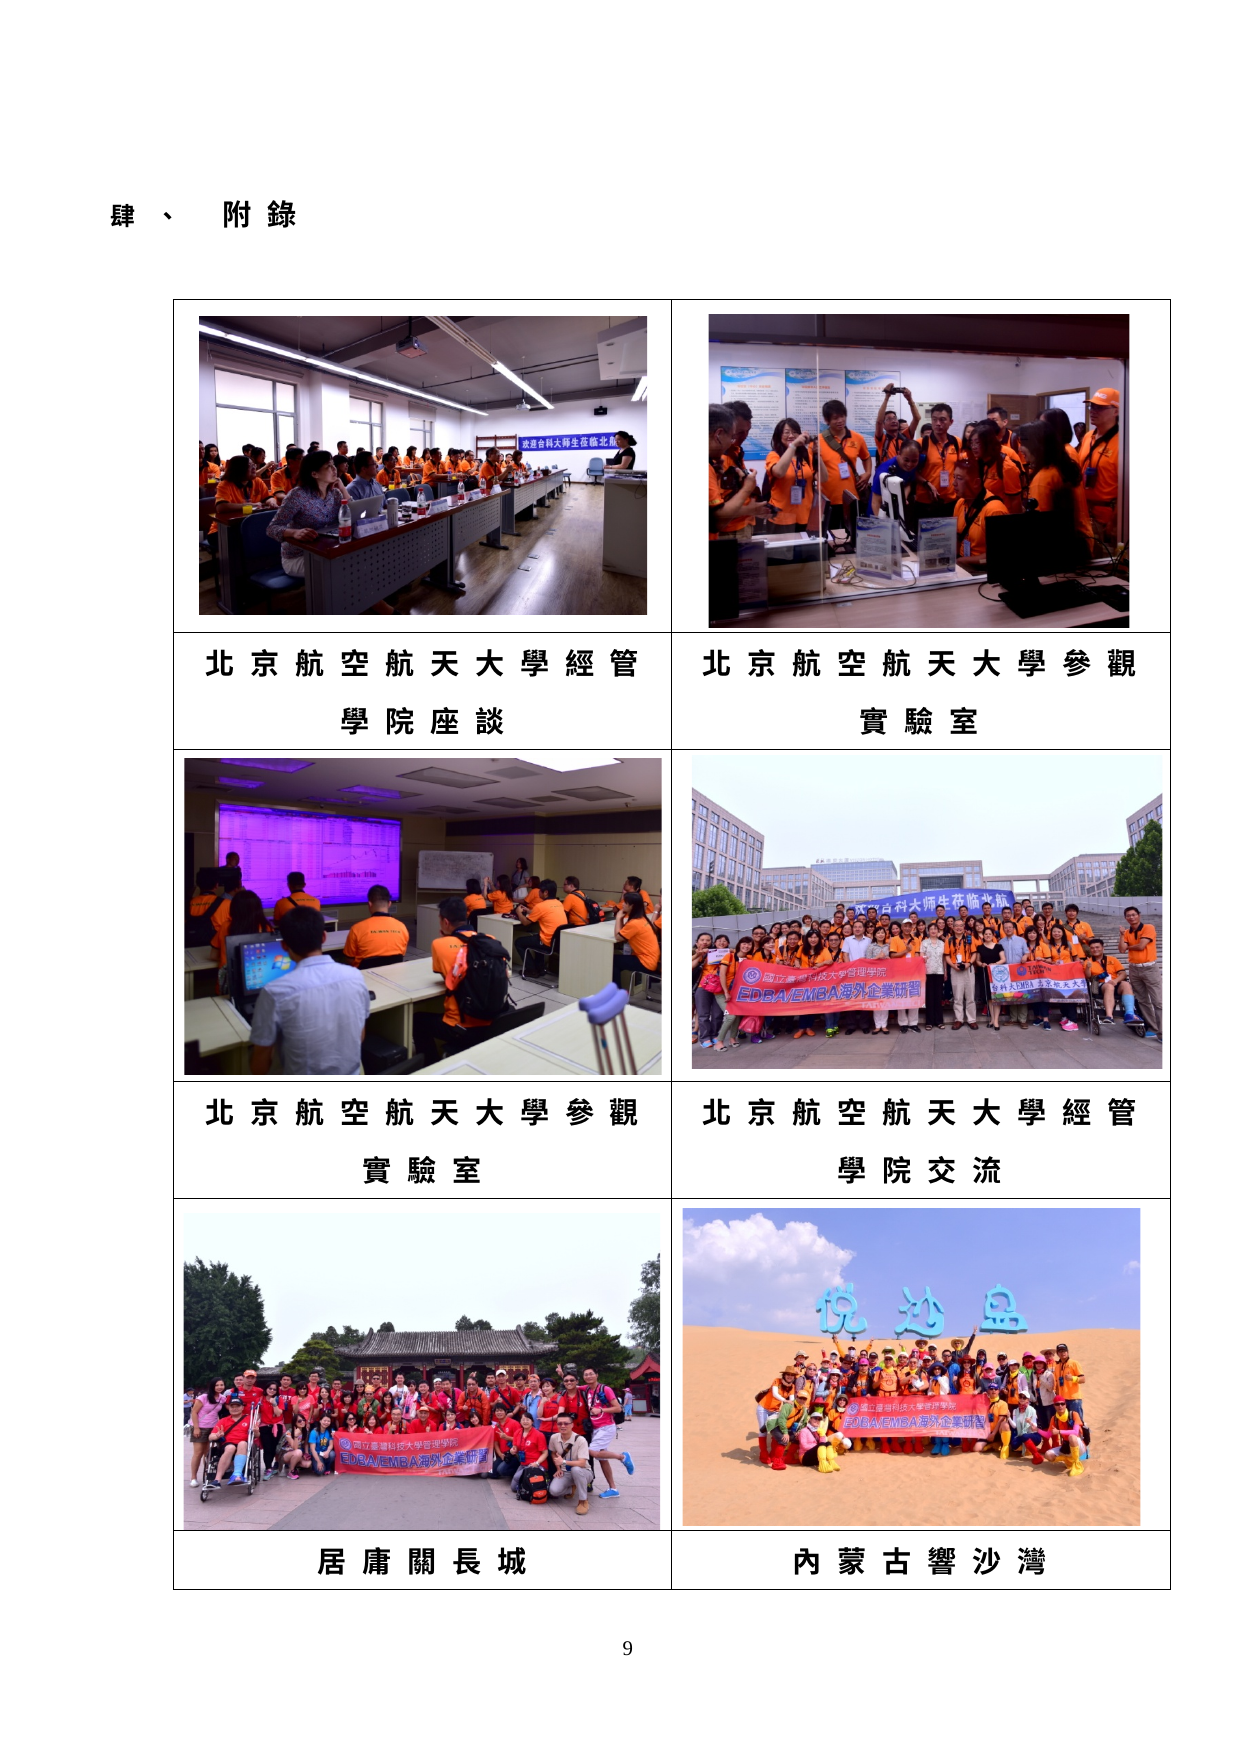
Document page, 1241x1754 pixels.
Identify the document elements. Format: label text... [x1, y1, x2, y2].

picture [682, 1208, 1141, 1526]
table_cell [174, 750, 671, 1081]
list 附錄 [110, 184, 1145, 242]
table_cell 北京航空航天大學經管學院交流 [672, 1082, 1170, 1197]
picture [708, 314, 1130, 628]
picture [184, 758, 662, 1075]
table_cell [174, 1199, 671, 1530]
table_cell 北京航空航天大學參觀實驗室 [174, 1082, 671, 1197]
table_cell 北京航空航天大學經管學院座談 [174, 633, 671, 748]
table_cell [672, 1199, 1170, 1530]
picture [199, 316, 648, 615]
table_cell [672, 750, 1170, 1081]
table_header [174, 300, 671, 632]
table_cell 內蒙古響沙灣 [672, 1531, 1170, 1589]
picture [183, 1213, 661, 1530]
table_cell 居庸關長城 [174, 1531, 671, 1589]
picture [691, 755, 1163, 1069]
table_cell 北京航空航天大學參觀實驗室 [672, 633, 1170, 748]
table_header [672, 300, 1170, 632]
